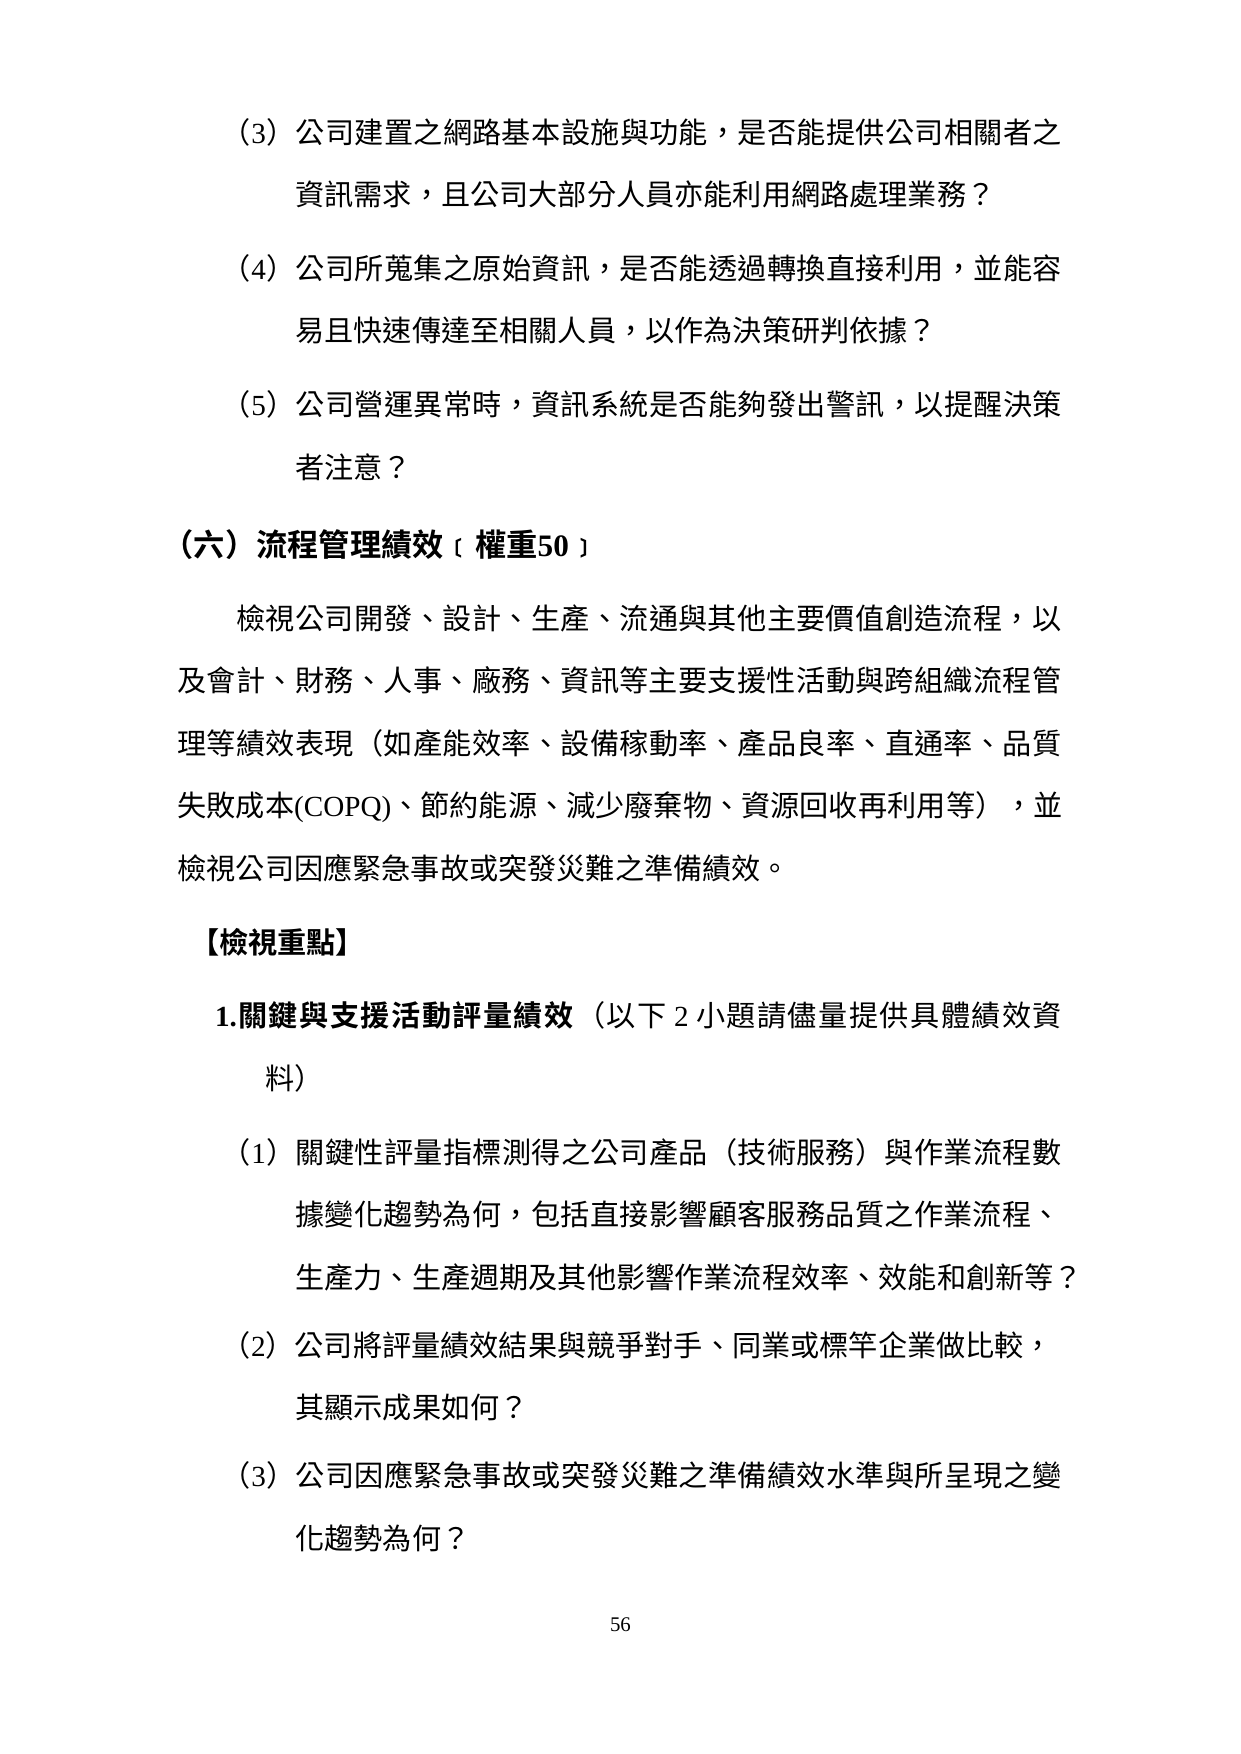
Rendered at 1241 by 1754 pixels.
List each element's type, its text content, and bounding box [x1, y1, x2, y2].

text （4）公司所蒐集之原始資訊，是否能透過轉換直接利用，並能容易且快速傳達至相關人員，以作為決策研判依據？ [222, 225, 1063, 350]
text （5）公司營運異常時，資訊系統是否能夠發出警訊，以提醒決策者注意？ [222, 361, 1063, 486]
text （1）關鍵性評量指標測得之公司產品（技術服務）與作業流程數據變化趨勢為何，包括直接影響顧客服務品質之作業流程、生產力、生產週期及其他影響作業流程效率、效能和創新等？ [222, 1109, 1063, 1296]
text （3）公司建置之網路基本設施與功能，是否能提供公司相關者之資訊需求，且公司大部分人員亦能利用網路處理業務？ [222, 89, 1063, 214]
text （2）公司將評量績效結果與競爭對手、同業或標竿企業做比較，其顯示成果如何？ [222, 1302, 1063, 1427]
text 1.關鍵與支援活動評量績效（以下2小題請儘量提供具體績效資料） [215, 972, 1063, 1097]
subtitle （六）流程管理績效﹝權重50﹞ [162, 501, 1063, 564]
text （3）公司因應緊急事故或突發災難之準備績效水準與所呈現之變化趨勢為何？ [222, 1432, 1063, 1557]
text 【檢視重點】 [190, 899, 1063, 961]
text 檢視公司開發、設計、生產、流通與其他主要價值創造流程，以及會計、財務、人事、廠務、資訊等主要支援性活動與跨組織流程管理等績效表現（如產能效率、設備稼動率、產品良率、直通率、品質失敗成本(COPQ)、節約能源、減少廢棄物、資源回收再利用等），並檢視公司因應緊急事故或突發災難之準備績效。 [177, 575, 1063, 887]
